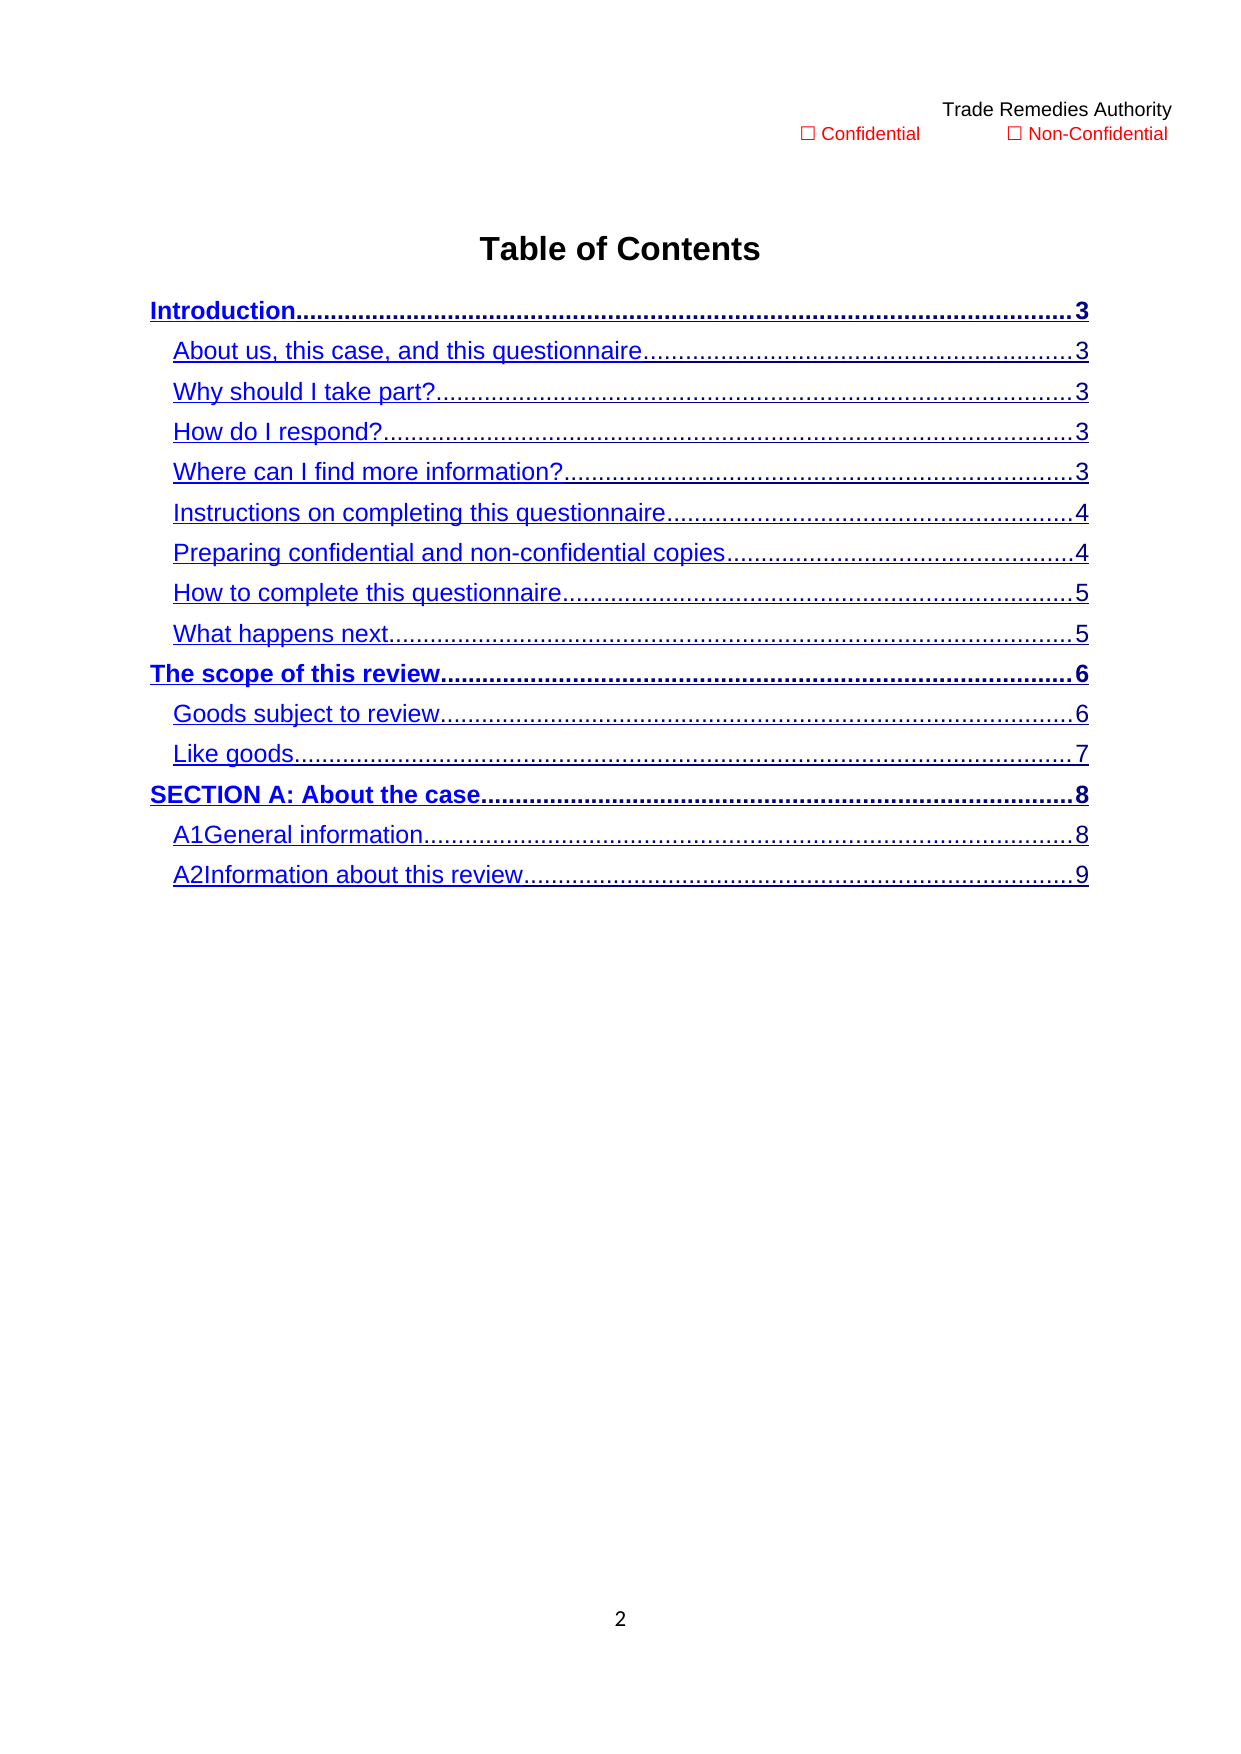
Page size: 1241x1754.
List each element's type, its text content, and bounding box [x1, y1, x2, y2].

text Like goods 7 [173, 739, 1090, 768]
text Introduction 3 [150, 296, 1090, 325]
text The scope of this review 6 [150, 659, 1090, 688]
text A1 General information 8 [173, 820, 1090, 849]
text SECTION A: About the case 8 [150, 780, 1090, 808]
text What happens next 5 [173, 618, 1090, 647]
text Preparing confidential and non-confidential copies 4 [173, 538, 1090, 567]
text How do I respond? 3 [173, 417, 1090, 446]
text Why should I take part? 3 [173, 377, 1090, 405]
text Goods subject to review 6 [173, 699, 1090, 728]
text About us, this case, and this questionnaire 3 [173, 336, 1090, 365]
text A2 Information about this review 9 [173, 860, 1090, 889]
text How to complete this questionnaire 5 [173, 578, 1090, 607]
text Table of Contents [150, 229, 1090, 267]
text Where can I find more information? 3 [173, 457, 1090, 486]
text Instructions on completing this questionnaire 4 [173, 498, 1090, 526]
